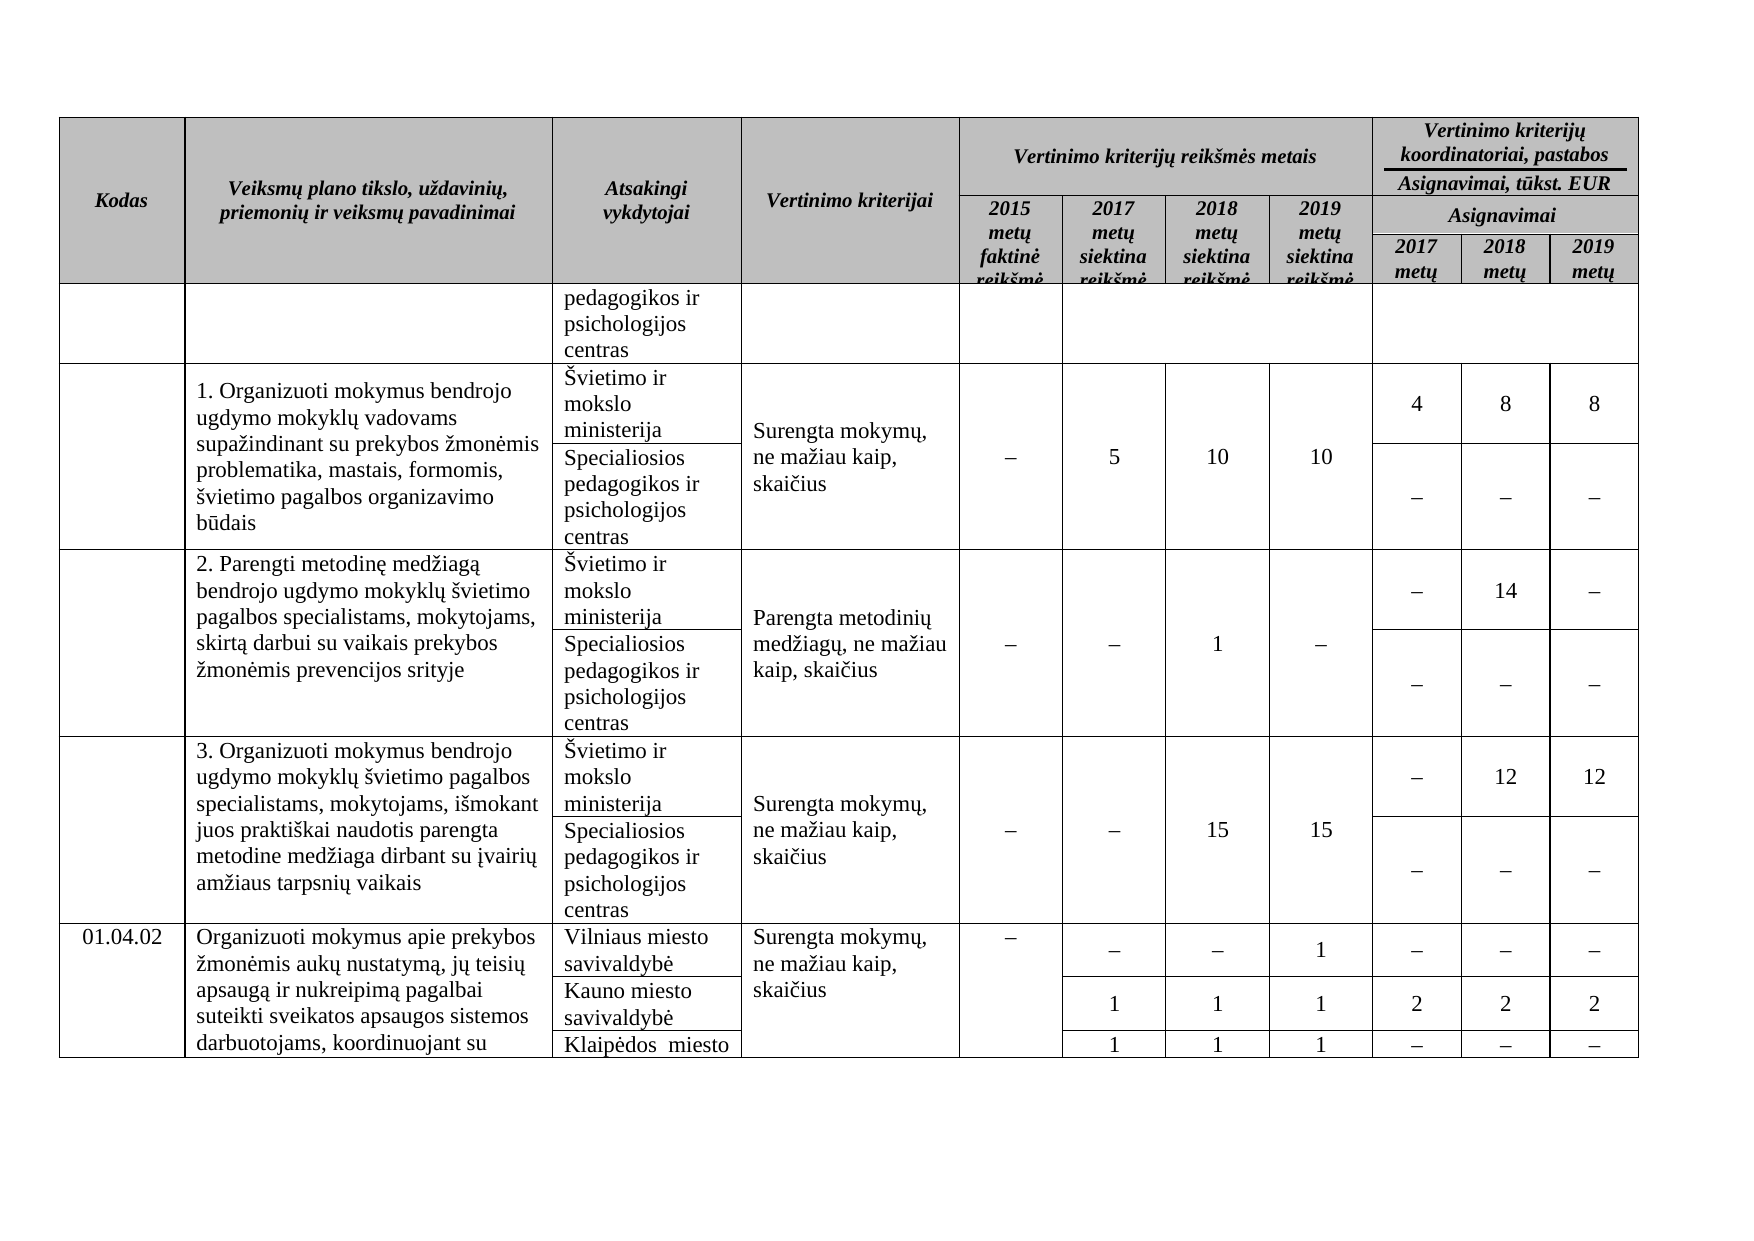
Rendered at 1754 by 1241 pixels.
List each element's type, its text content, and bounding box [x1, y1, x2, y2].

table_cell 2018 metų [1462, 235, 1549, 283]
table_cell 3. Organizuoti mokymus bendrojo ugdymo mokyklų švietimo pagalbos specialistams, mokytojams, išmokant juos praktiškai naudotis parengta metodine medžiaga dirbant su įvairių amžiaus tarpsnių vaikais [186, 737, 552, 922]
table_cell – [1462, 924, 1549, 976]
table_cell 1 [1270, 977, 1372, 1030]
table_cell 5 [1063, 364, 1165, 549]
table_cell 2017 metų [1373, 235, 1461, 283]
table_cell [742, 284, 959, 363]
table_cell 1. Organizuoti mokymus bendrojo ugdymo mokyklų vadovams supažindinant su prekybos žmonėmis problematika, mastais, formomis, švietimo pagalbos organizavimo būdais [186, 364, 552, 549]
table_cell – [1373, 817, 1461, 922]
table_cell – [1462, 444, 1549, 549]
table_header Vertinimo kriterijų koordinatoriai, pastabos Asignavimai, tūkst. EUR [1373, 118, 1638, 195]
table_cell – [1551, 1031, 1638, 1057]
table_cell – [1063, 924, 1165, 976]
table_cell Specialiosios pedagogikos ir psichologijos centras [553, 817, 741, 922]
table_cell – [960, 924, 1062, 1057]
table_cell 1 [1063, 977, 1165, 1030]
table_cell 1 [1270, 924, 1372, 976]
table_cell – [1551, 924, 1638, 976]
table_cell 10 [1166, 364, 1269, 549]
table_cell – [1373, 550, 1461, 629]
table_cell – [1551, 444, 1638, 549]
table_cell 2019 metų [1551, 235, 1638, 283]
table_cell – [1462, 817, 1549, 922]
table_cell – [1373, 737, 1461, 816]
table_cell 01.04.02 [60, 924, 184, 1057]
table_cell 2018 metų siektina reikšmė [1166, 196, 1269, 283]
table_header Veiksmų plano tikslo, uždavinių, priemonių ir veiksmų pavadinimai [186, 118, 552, 283]
table_cell 15 [1166, 737, 1269, 922]
table_cell – [960, 737, 1062, 922]
table_cell 2015 metų faktinė reikšmė [960, 196, 1062, 283]
table_cell Specialiosios pedagogikos ir psichologijos centras [553, 444, 741, 549]
table_cell 2017 metų siektina reikšmė [1063, 196, 1165, 283]
table_cell Klaipėdos miesto [553, 1031, 741, 1057]
table_cell – [1166, 924, 1269, 976]
table_cell 1 [1270, 1031, 1372, 1057]
table_cell Surengta mokymų, ne mažiau kaip, skaičius [742, 364, 959, 549]
table_cell [60, 550, 184, 736]
table_cell Suteikti žinių apie prekybą žmonėmis bendrojo ugdymo mokyklų vadovams, švietimo pagalbos specialistams, mokytojams: [186, 284, 552, 363]
table_cell Surengta mokymų, ne mažiau kaip, skaičius [742, 737, 959, 922]
table_cell – [1063, 737, 1165, 922]
table_header Vertinimo kriterijų reikšmės metais [960, 118, 1372, 195]
table_cell 4 [1373, 364, 1461, 443]
table_cell [60, 364, 184, 549]
table_header Atsakingi vykdytojai [553, 118, 741, 283]
table_cell – [1462, 630, 1549, 736]
table_cell 2 [1373, 977, 1461, 1030]
table_header Vertinimo kriterijai [742, 118, 959, 283]
table_cell 12 [1551, 737, 1638, 816]
table_cell – [960, 364, 1062, 549]
table_cell Švietimo ir mokslo ministerija [553, 737, 741, 816]
table_cell Specialiosios pedagogikos ir psichologijos centras [553, 630, 741, 736]
table_cell Švietimo ir mokslo ministerija [553, 364, 741, 443]
table_cell Kauno miesto savivaldybė [553, 977, 741, 1030]
table_cell 1 [1166, 1031, 1269, 1057]
table_header Kodas [60, 118, 184, 283]
table_cell 12 [1462, 737, 1549, 816]
table_cell Vilniaus miesto savivaldybė [553, 924, 741, 976]
table_cell [960, 284, 1062, 363]
table_cell [60, 737, 184, 922]
table_cell pedagogikos ir psichologijos centras [553, 284, 741, 363]
table_cell Surengta mokymų, ne mažiau kaip, skaičius [742, 924, 959, 1057]
table_cell 8 [1462, 364, 1549, 443]
table_cell Švietimo ir mokslo ministerija [553, 550, 741, 629]
table_cell – [1373, 444, 1461, 549]
table_cell – [1063, 550, 1165, 736]
table_cell – [960, 550, 1062, 736]
table_cell – [1373, 630, 1461, 736]
table_cell 14 [1462, 550, 1549, 629]
table_cell [1373, 284, 1638, 363]
table_cell 2. Parengti metodinę medžiagą bendrojo ugdymo mokyklų švietimo pagalbos specialistams, mokytojams, skirtą darbui su vaikais prekybos žmonėmis prevencijos srityje [186, 550, 552, 736]
table_cell [60, 284, 184, 363]
table_cell [1063, 284, 1372, 363]
table_cell 2 [1551, 977, 1638, 1030]
table_cell 2 [1462, 977, 1549, 1030]
table_cell 1 [1063, 1031, 1165, 1057]
table_cell – [1551, 630, 1638, 736]
table_cell Asignavimai [1373, 196, 1638, 233]
table_cell Organizuoti mokymus apie prekybos žmonėmis aukų nustatymą, jų teisių apsaugą ir nukreipimą pagalbai suteikti sveikatos apsaugos sistemos darbuotojams, koordinuojant su [186, 924, 552, 1057]
table_cell Parengta metodinių medžiagų, ne mažiau kaip, skaičius [742, 550, 959, 736]
table_cell 1 [1166, 550, 1269, 736]
table_cell – [1551, 817, 1638, 922]
table_cell – [1373, 924, 1461, 976]
table_cell – [1462, 1031, 1549, 1057]
table_cell 2019 metų siektina reikšmė [1270, 196, 1372, 283]
table_cell – [1270, 550, 1372, 736]
table_cell – [1551, 550, 1638, 629]
table_cell 8 [1551, 364, 1638, 443]
table_cell 15 [1270, 737, 1372, 922]
table_cell – [1373, 1031, 1461, 1057]
table_cell 10 [1270, 364, 1372, 549]
table_cell 1 [1166, 977, 1269, 1030]
